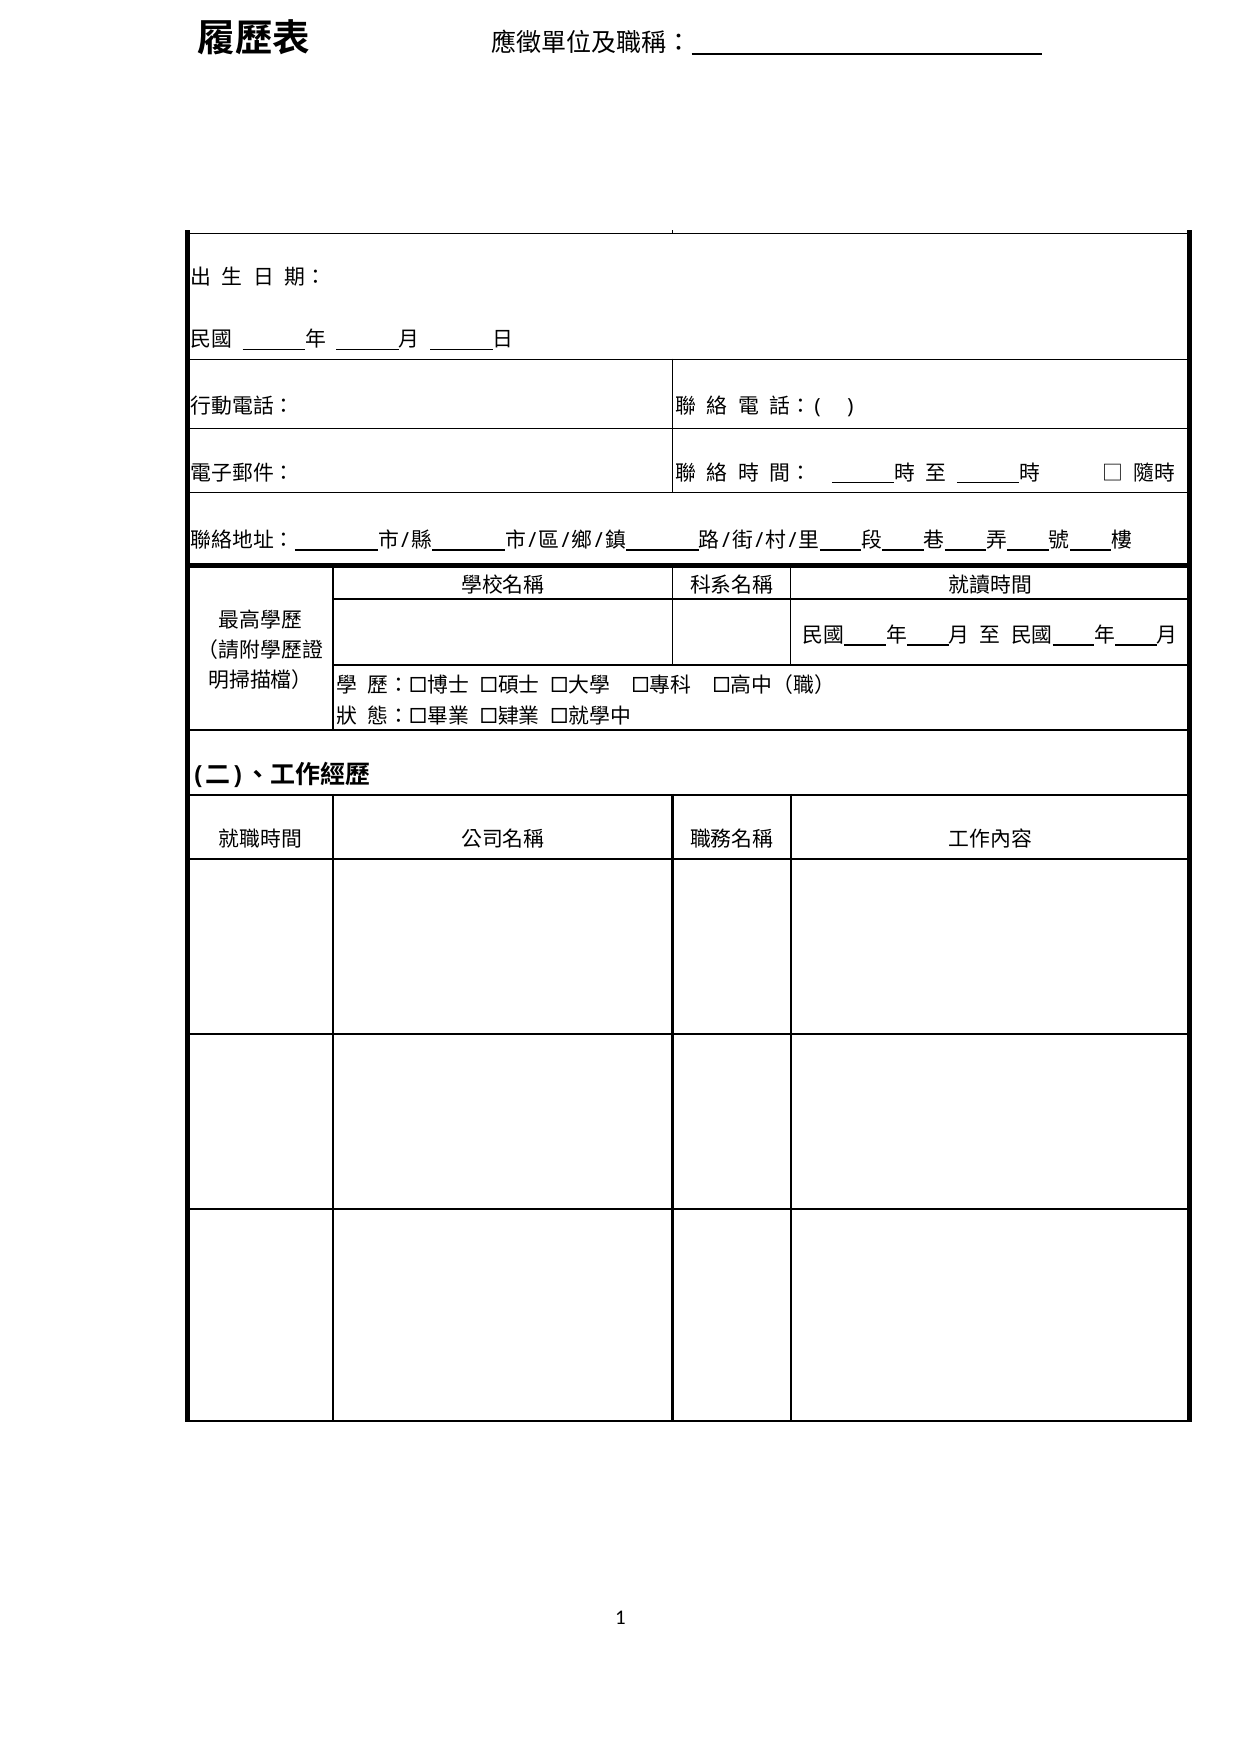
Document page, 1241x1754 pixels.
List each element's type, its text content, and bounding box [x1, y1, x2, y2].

table_cell 學校名稱 [334, 568, 672, 598]
table_cell 就職時間 [190, 796, 332, 858]
table_cell 行動電話： [190, 360, 672, 428]
table_cell [674, 1035, 790, 1208]
table_cell [334, 600, 672, 664]
table_cell [334, 1035, 671, 1208]
table_cell (二)、工作經歷 [190, 731, 1187, 794]
table_cell [334, 1210, 671, 1420]
table_cell 職務名稱 [674, 796, 790, 858]
table_cell 工作內容 [792, 796, 1187, 858]
table_cell [792, 1210, 1187, 1420]
table_cell 聯 絡 電 話：( ) [673, 360, 1187, 428]
table_cell [190, 1210, 332, 1420]
table_cell [792, 860, 1187, 1033]
table_cell [673, 600, 790, 664]
table_cell [190, 1035, 332, 1208]
table_cell [334, 860, 671, 1033]
table_cell 民國 年 月 至 民國 年 月 [791, 600, 1187, 664]
table_cell 最高學歷 （請附學歷證明掃描檔） [190, 568, 332, 729]
table_cell [674, 1210, 790, 1420]
table_cell 就讀時間 [791, 568, 1187, 598]
table_cell [190, 860, 332, 1033]
table_cell 聯絡地址： 市/縣 市/區/鄉/鎮 路/街/村/里 段 巷 弄 號 樓 [190, 493, 1187, 563]
table_cell [674, 860, 790, 1033]
table_cell 電子郵件： [190, 429, 672, 492]
table_cell 公司名稱 [334, 796, 671, 858]
table_cell [792, 1035, 1187, 1208]
table_cell 出 生 日 期： 民國 年 月 日 [190, 234, 1187, 358]
table_cell 聯 絡 時 間： 時 至 時 □ 隨時 [673, 429, 1187, 492]
table_header (一)、個人基本資料 [183, 0, 1194, 230]
table_cell 科系名稱 [673, 568, 790, 598]
table_cell 學 歷：博士 碩士 大學 專科 高中（職） 狀 態：畢業 肄業 就學中 [334, 666, 1187, 729]
